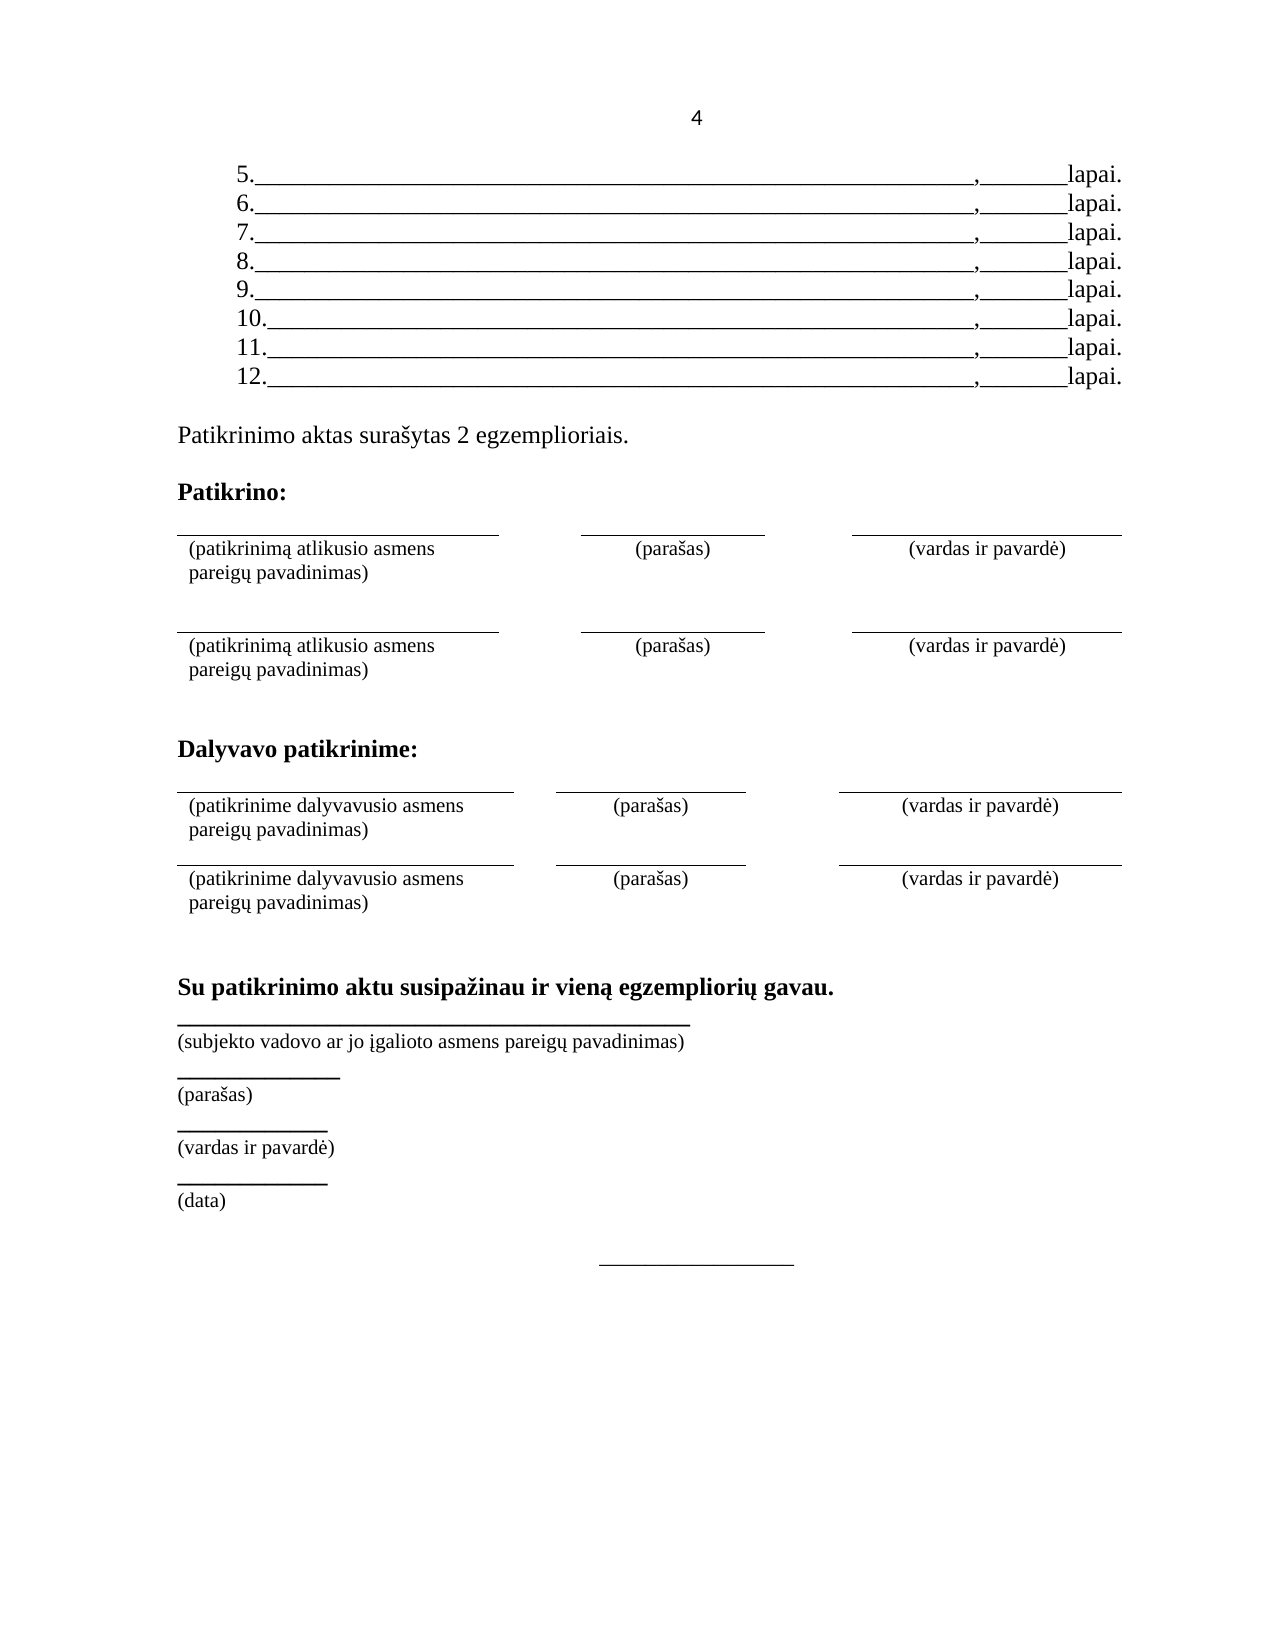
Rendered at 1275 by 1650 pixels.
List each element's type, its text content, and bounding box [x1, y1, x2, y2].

table_cell [540, 632, 581, 705]
text _____________ [177, 1053, 1216, 1082]
text _________________ [177, 1242, 1216, 1268]
text Dalyvavo patikrinime: [177, 734, 1216, 763]
table_header (patikrinime dalyvavusio asmens pareigų pavadinimas) [177, 866, 513, 914]
table_header [746, 865, 838, 914]
text 11. ,_______lapai. [177, 332, 1216, 361]
table_header (vardas ir pavardė) [839, 866, 1122, 914]
text (data) [177, 1187, 1216, 1212]
table_cell (parašas) [581, 633, 765, 705]
table_header (vardas ir pavardė) [852, 536, 1122, 632]
text 9. ,_______lapai. [177, 274, 1216, 303]
text _________________________________________ [177, 1000, 1216, 1029]
text 6. ,_______lapai. [177, 188, 1216, 217]
table_cell [499, 632, 540, 705]
table_header (parašas) [581, 536, 765, 632]
text Patikrino: [177, 477, 1216, 506]
text 10. ,_______lapai. [177, 303, 1216, 332]
text 12. ,_______lapai. [177, 361, 1216, 389]
text ____________ [177, 1106, 1216, 1135]
table_header (patikrinimą atlikusio asmens pareigų pavadinimas) [177, 536, 499, 632]
table_header (parašas) [556, 866, 746, 914]
table_header [765, 535, 852, 632]
text 7. ,_______lapai. [177, 217, 1216, 246]
text (subjekto vadovo ar jo įgalioto asmens pareigų pavadinimas) [177, 1029, 1216, 1053]
table_cell (vardas ir pavardė) [852, 633, 1122, 705]
table_header [514, 865, 556, 914]
table_header [540, 535, 581, 632]
table_header [499, 535, 540, 632]
text 8. ,_______lapai. [177, 246, 1216, 274]
text 5. ,_______lapai. [177, 159, 1216, 188]
text ____________ [177, 1159, 1216, 1187]
table_cell [765, 632, 852, 705]
text (vardas ir pavardė) [177, 1135, 1216, 1159]
text (parašas) [177, 1082, 1216, 1106]
table_header (parašas) [556, 793, 746, 841]
table_header [746, 792, 838, 841]
table_cell (patikrinimą atlikusio asmens pareigų pavadinimas) [177, 633, 499, 705]
table_header (patikrinime dalyvavusio asmens pareigų pavadinimas) [177, 793, 513, 841]
table_header (vardas ir pavardė) [839, 793, 1122, 841]
text Patikrinimo aktas surašytas 2 egzemplioriais. [177, 420, 1216, 449]
table_header [514, 792, 556, 841]
text Su patikrinimo aktu susipažinau ir vieną egzempliorių gavau. [177, 972, 1216, 1000]
